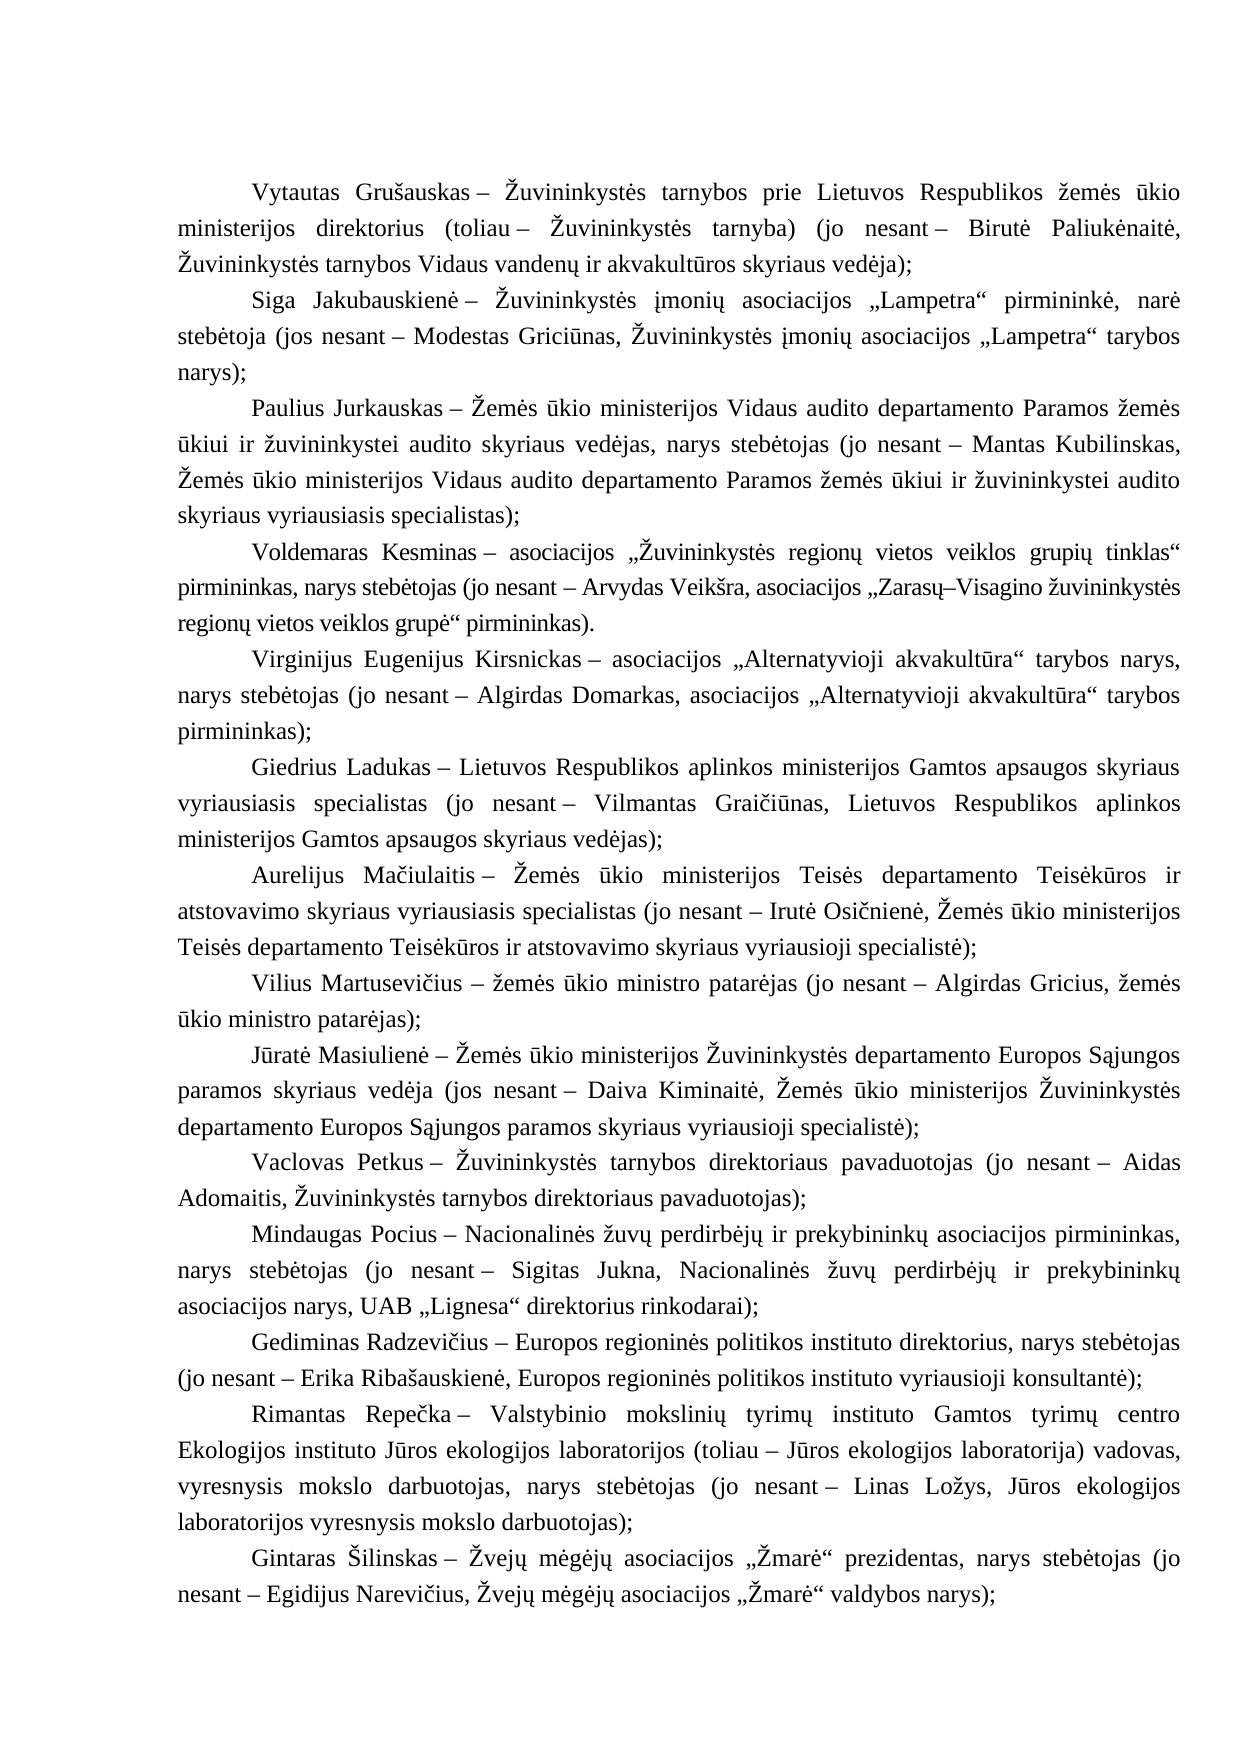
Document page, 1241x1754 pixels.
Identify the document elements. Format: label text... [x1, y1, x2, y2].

text Mindaugas Pocius – Nacionalinės žuvų perdirbėjų ir prekybininkų asociacijos pirmininkas, narys stebėtojas (jo nesant – Sigitas Jukna, Nacionalinės žuvų perdirbėjų ir prekybininkų asociacijos narys, UAB „Lignesa“ direktorius rinkodarai); [177, 1219, 1181, 1320]
text Aurelijus Mačiulaitis – Žemės ūkio ministerijos Teisės departamento Teisėkūros ir atstovavimo skyriaus vyriausiasis specialistas (jo nesant – Irutė Osičnienė, Žemės ūkio ministerijos Teisės departamento Teisėkūros ir atstovavimo skyriaus vyriausioji specialistė); [177, 860, 1181, 961]
text Gediminas Radzevičius – Europos regioninės politikos instituto direktorius, narys stebėtojas (jo nesant – Erika Ribašauskienė, Europos regioninės politikos instituto vyriausioji konsultantė); [177, 1327, 1181, 1392]
text Voldemaras Kesminas – asociacijos „Žuvininkystės regionų vietos veiklos grupių tinklas“ pirmininkas, narys stebėtojas (jo nesant – Arvydas Veikšra, asociacijos „Zarasų–Visagino žuvininkystės regionų vietos veiklos grupė“ pirmininkas). [177, 537, 1181, 637]
text Giedrius Ladukas – Lietuvos Respublikos aplinkos ministerijos Gamtos apsaugos skyriaus vyriausiasis specialistas (jo nesant – Vilmantas Graičiūnas, Lietuvos Respublikos aplinkos ministerijos Gamtos apsaugos skyriaus vedėjas); [177, 752, 1181, 853]
text Vytautas Grušauskas – Žuvininkystės tarnybos prie Lietuvos Respublikos žemės ūkio ministerijos direktorius (toliau – Žuvininkystės tarnyba) (jo nesant – Birutė Paliukėnaitė, Žuvininkystės tarnybos Vidaus vandenų ir akvakultūros skyriaus vedėja); [177, 177, 1181, 278]
text Paulius Jurkauskas – Žemės ūkio ministerijos Vidaus audito departamento Paramos žemės ūkiui ir žuvininkystei audito skyriaus vedėjas, narys stebėtojas (jo nesant – Mantas Kubilinskas, Žemės ūkio ministerijos Vidaus audito departamento Paramos žemės ūkiui ir žuvininkystei audito skyriaus vyriausiasis specialistas); [177, 393, 1181, 529]
text Vaclovas Petkus – Žuvininkystės tarnybos direktoriaus pavaduotojas (jo nesant – Aidas Adomaitis, Žuvininkystės tarnybos direktoriaus pavaduotojas); [177, 1147, 1181, 1212]
text Vilius Martusevičius – žemės ūkio ministro patarėjas (jo nesant – Algirdas Gricius, žemės ūkio ministro patarėjas); [177, 968, 1181, 1032]
text Jūratė Masiulienė – Žemės ūkio ministerijos Žuvininkystės departamento Europos Sąjungos paramos skyriaus vedėja (jos nesant – Daiva Kiminaitė, Žemės ūkio ministerijos Žuvininkystės departamento Europos Sąjungos paramos skyriaus vyriausioji specialistė); [177, 1040, 1181, 1140]
text Gintaras Šilinskas – Žvejų mėgėjų asociacijos „Žmarė“ prezidentas, narys stebėtojas (jo nesant – Egidijus Narevičius, Žvejų mėgėjų asociacijos „Žmarė“ valdybos narys); [177, 1543, 1181, 1607]
text Siga Jakubauskienė – Žuvininkystės įmonių asociacijos „Lampetra“ pirmininkė, narė stebėtoja (jos nesant – Modestas Griciūnas, Žuvininkystės įmonių asociacijos „Lampetra“ tarybos narys); [177, 285, 1181, 386]
text Rimantas Repečka – Valstybinio mokslinių tyrimų instituto Gamtos tyrimų centro Ekologijos instituto Jūros ekologijos laboratorijos (toliau – Jūros ekologijos laboratorija) vadovas, vyresnysis mokslo darbuotojas, narys stebėtojas (jo nesant – Linas Ložys, Jūros ekologijos laboratorijos vyresnysis mokslo darbuotojas); [177, 1399, 1181, 1536]
text Virginijus Eugenijus Kirsnickas – asociacijos „Alternatyvioji akvakultūra“ tarybos narys, narys stebėtojas (jo nesant – Algirdas Domarkas, asociacijos „Alternatyvioji akvakultūra“ tarybos pirmininkas); [177, 644, 1181, 745]
